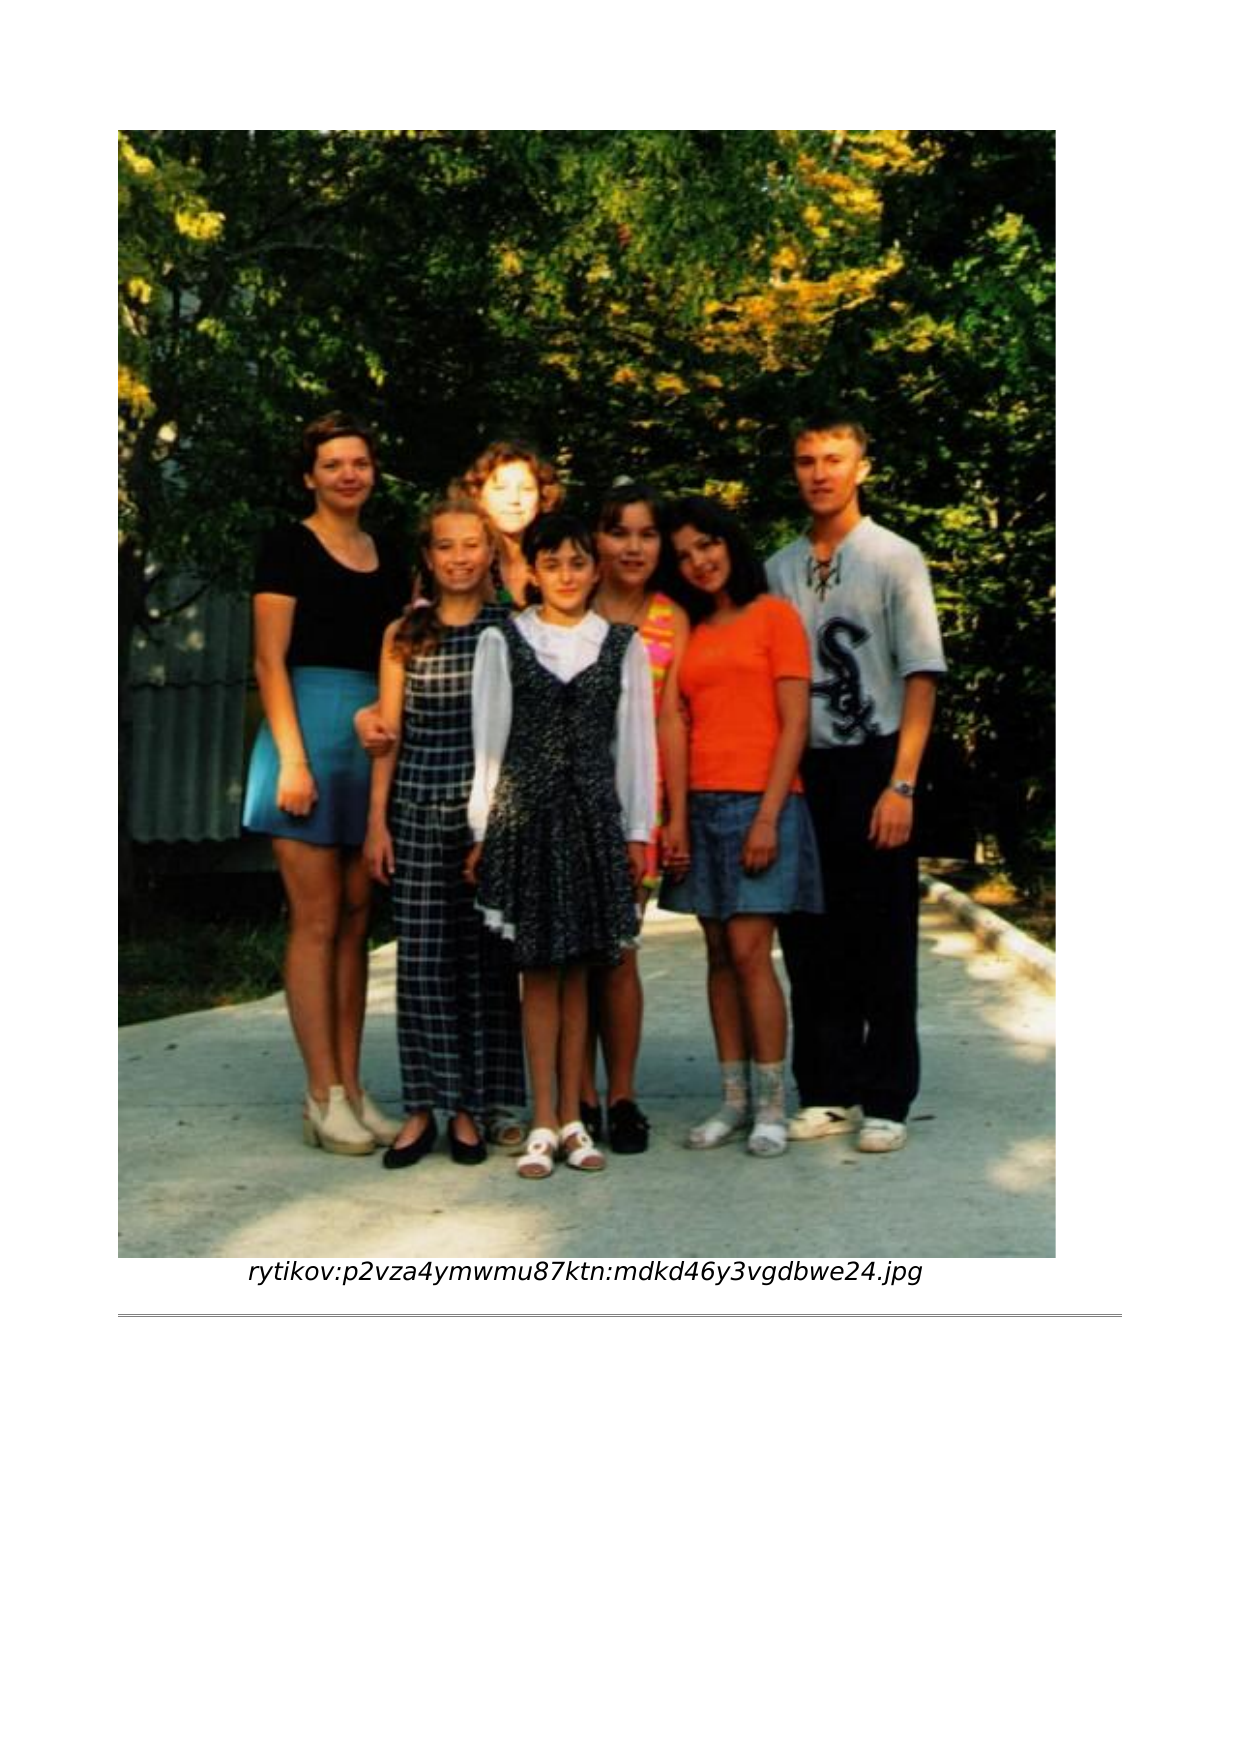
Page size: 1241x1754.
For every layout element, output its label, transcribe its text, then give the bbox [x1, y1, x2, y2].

text rytikov:p2vza4ymwmu87ktn:mdkd46y3vgdbwe24.jpg [118, 1258, 1056, 1287]
picture [118, 130, 1056, 1258]
